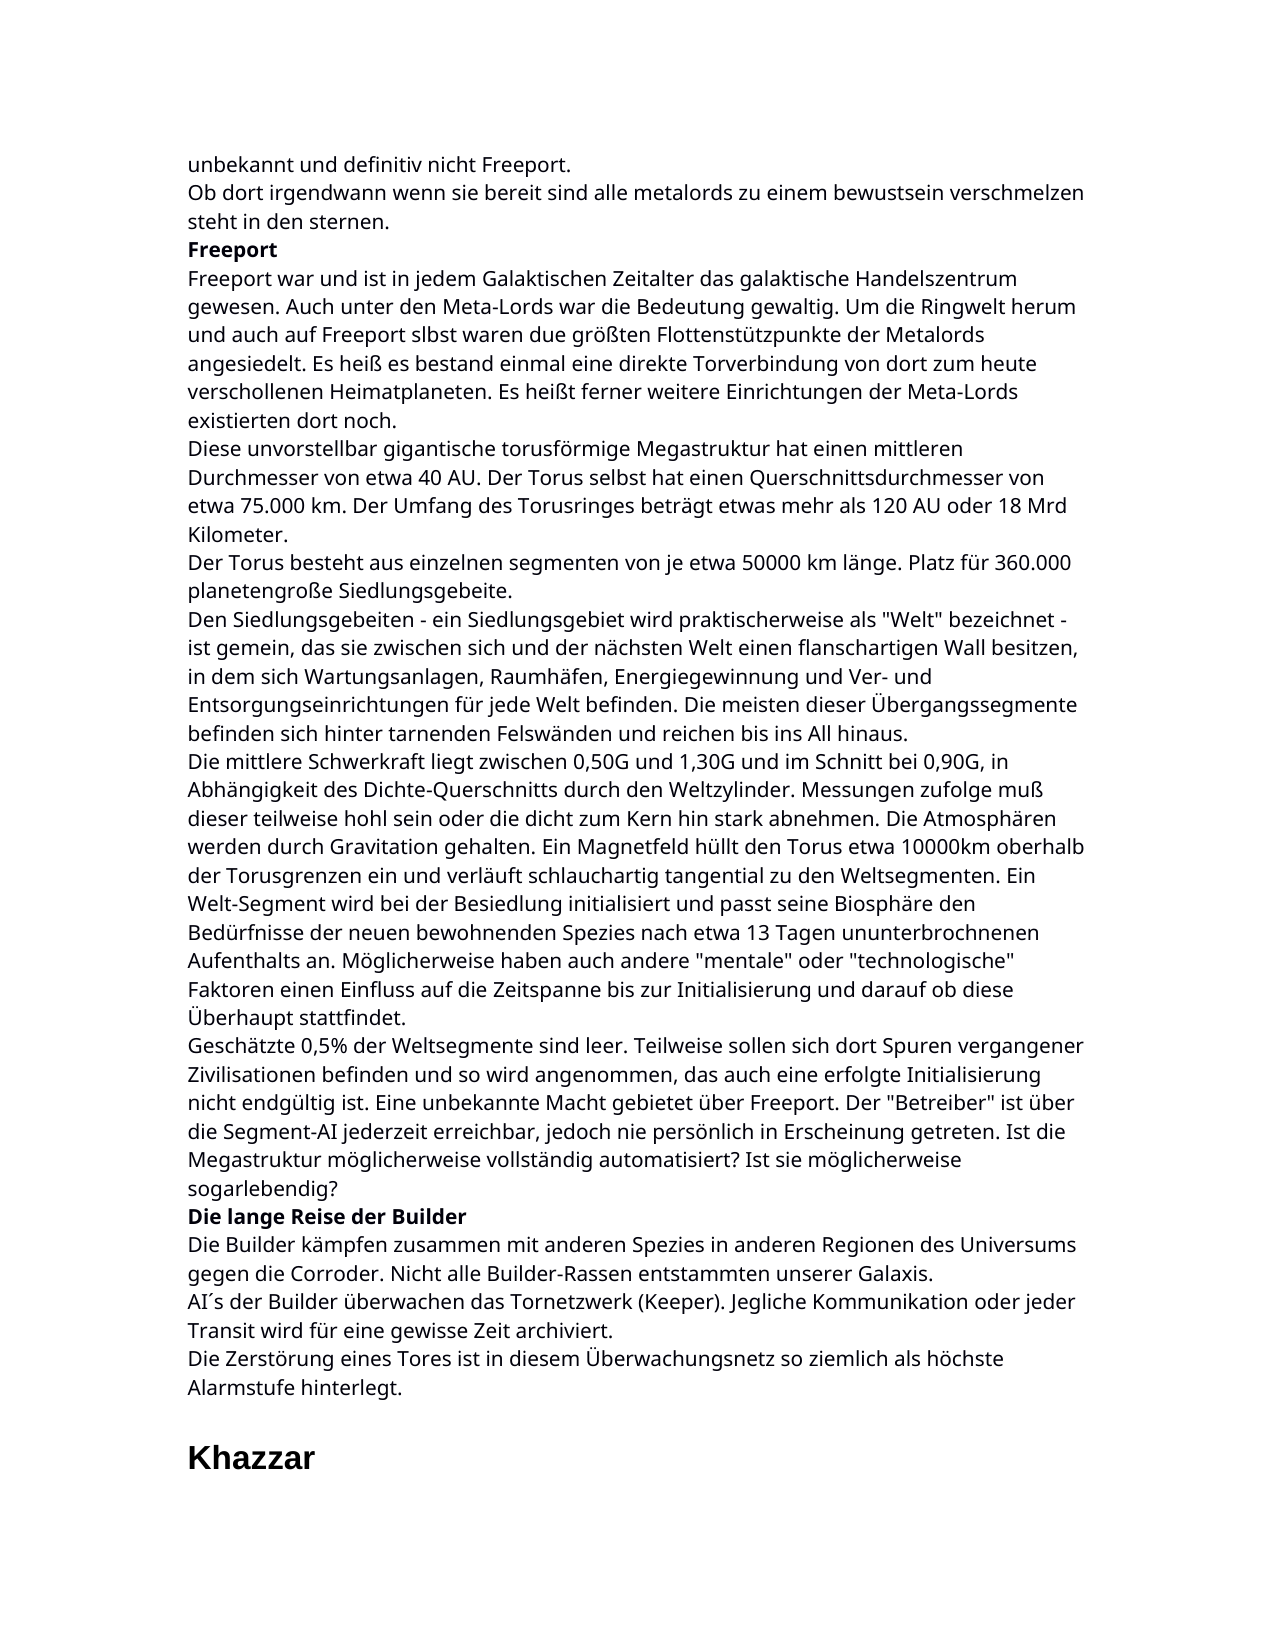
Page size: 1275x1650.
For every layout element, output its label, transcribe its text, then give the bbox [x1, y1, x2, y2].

text Die Builder kämpfen zusammen mit anderen Spezies in anderen Regionen des Universums gegen die Corroder. Nicht alle Builder-Rassen entstammten unserer Galaxis. [187, 1231, 1087, 1287]
text Freeport [187, 235, 1087, 264]
text Die mittlere Schwerkraft liegt zwischen 0,50G und 1,30G und im Schnitt bei 0,90G, in Abhängigkeit des Dichte-Querschnitts durch den Weltzylinder. Messungen zufolge muß dieser teilweise hohl sein oder die dicht zum Kern hin stark abnehmen. Die Atmosphären werden durch Gravitation gehalten. Ein Magnetfeld hüllt den Torus etwa 10000km oberhalb der Torusgrenzen ein und verläuft schlauchartig tangential zu den Weltsegmenten. Ein Welt-Segment wird bei der Besiedlung initialisiert und passt seine Biosphäre den Bedürfnisse der neuen bewohnenden Spezies nach etwa 13 Tagen ununterbrochnenen Aufenthalts an. Möglicherweise haben auch andere "mentale" oder "technologische" Faktoren einen Einfluss auf die Zeitspanne bis zur Initialisierung und darauf ob diese Überhaupt stattfindet. [187, 747, 1087, 1032]
text Die Zerstörung eines Tores ist in diesem Überwachungsnetz so ziemlich als höchste Alarmstufe hinterlegt. [187, 1344, 1087, 1401]
text Die lange Reise der Builder [187, 1202, 1087, 1231]
text Freeport war und ist in jedem Galaktischen Zeitalter das galaktische Handelszentrum gewesen. Auch unter den Meta-Lords war die Bedeutung gewaltig. Um die Ringwelt herum und auch auf Freeport slbst waren due größten Flottenstützpunkte der Metalords angesiedelt. Es heiß es bestand einmal eine direkte Torverbindung von dort zum heute verschollenen Heimatplaneten. Es heißt ferner weitere Einrichtungen der Meta-Lords existierten dort noch. [187, 264, 1087, 434]
text Khazzar [187, 1438, 1087, 1476]
text Diese unvorstellbar gigantische torusförmige Megastruktur hat einen mittleren Durchmesser von etwa 40 AU. Der Torus selbst hat einen Querschnittsdurchmesser von etwa 75.000 km. Der Umfang des Torusringes beträgt etwas mehr als 120 AU oder 18 Mrd Kilometer. [187, 434, 1087, 548]
text Der Torus besteht aus einzelnen segmenten von je etwa 50000 km länge. Platz für 360.000 planetengroße Siedlungsgebeite. [187, 548, 1087, 605]
text unbekannt und definitiv nicht Freeport. [187, 150, 1087, 178]
text Den Siedlungsgebeiten - ein Siedlungsgebiet wird praktischerweise als "Welt" bezeichnet - ist gemein, das sie zwischen sich und der nächsten Welt einen flanschartigen Wall besitzen, in dem sich Wartungsanlagen, Raumhäfen, Energiegewinnung und Ver- und Entsorgungseinrichtungen für jede Welt befinden. Die meisten dieser Übergangssegmente befinden sich hinter tarnenden Felswänden und reichen bis ins All hinaus. [187, 605, 1087, 747]
text AI´s der Builder überwachen das Tornetzwerk (Keeper). Jegliche Kommunikation oder jeder Transit wird für eine gewisse Zeit archiviert. [187, 1287, 1087, 1344]
text Geschätzte 0,5% der Weltsegmente sind leer. Teilweise sollen sich dort Spuren vergangener Zivilisationen befinden und so wird angenommen, das auch eine erfolgte Initialisierung nicht endgültig ist. Eine unbekannte Macht gebietet über Freeport. Der "Betreiber" ist über die Segment-AI jederzeit erreichbar, jedoch nie persönlich in Erscheinung getreten. Ist die Megastruktur möglicherweise vollständig automatisiert? Ist sie möglicherweise sogarlebendig? [187, 1032, 1087, 1202]
text Ob dort irgendwann wenn sie bereit sind alle metalords zu einem bewustsein verschmelzen steht in den sternen. [187, 178, 1087, 235]
